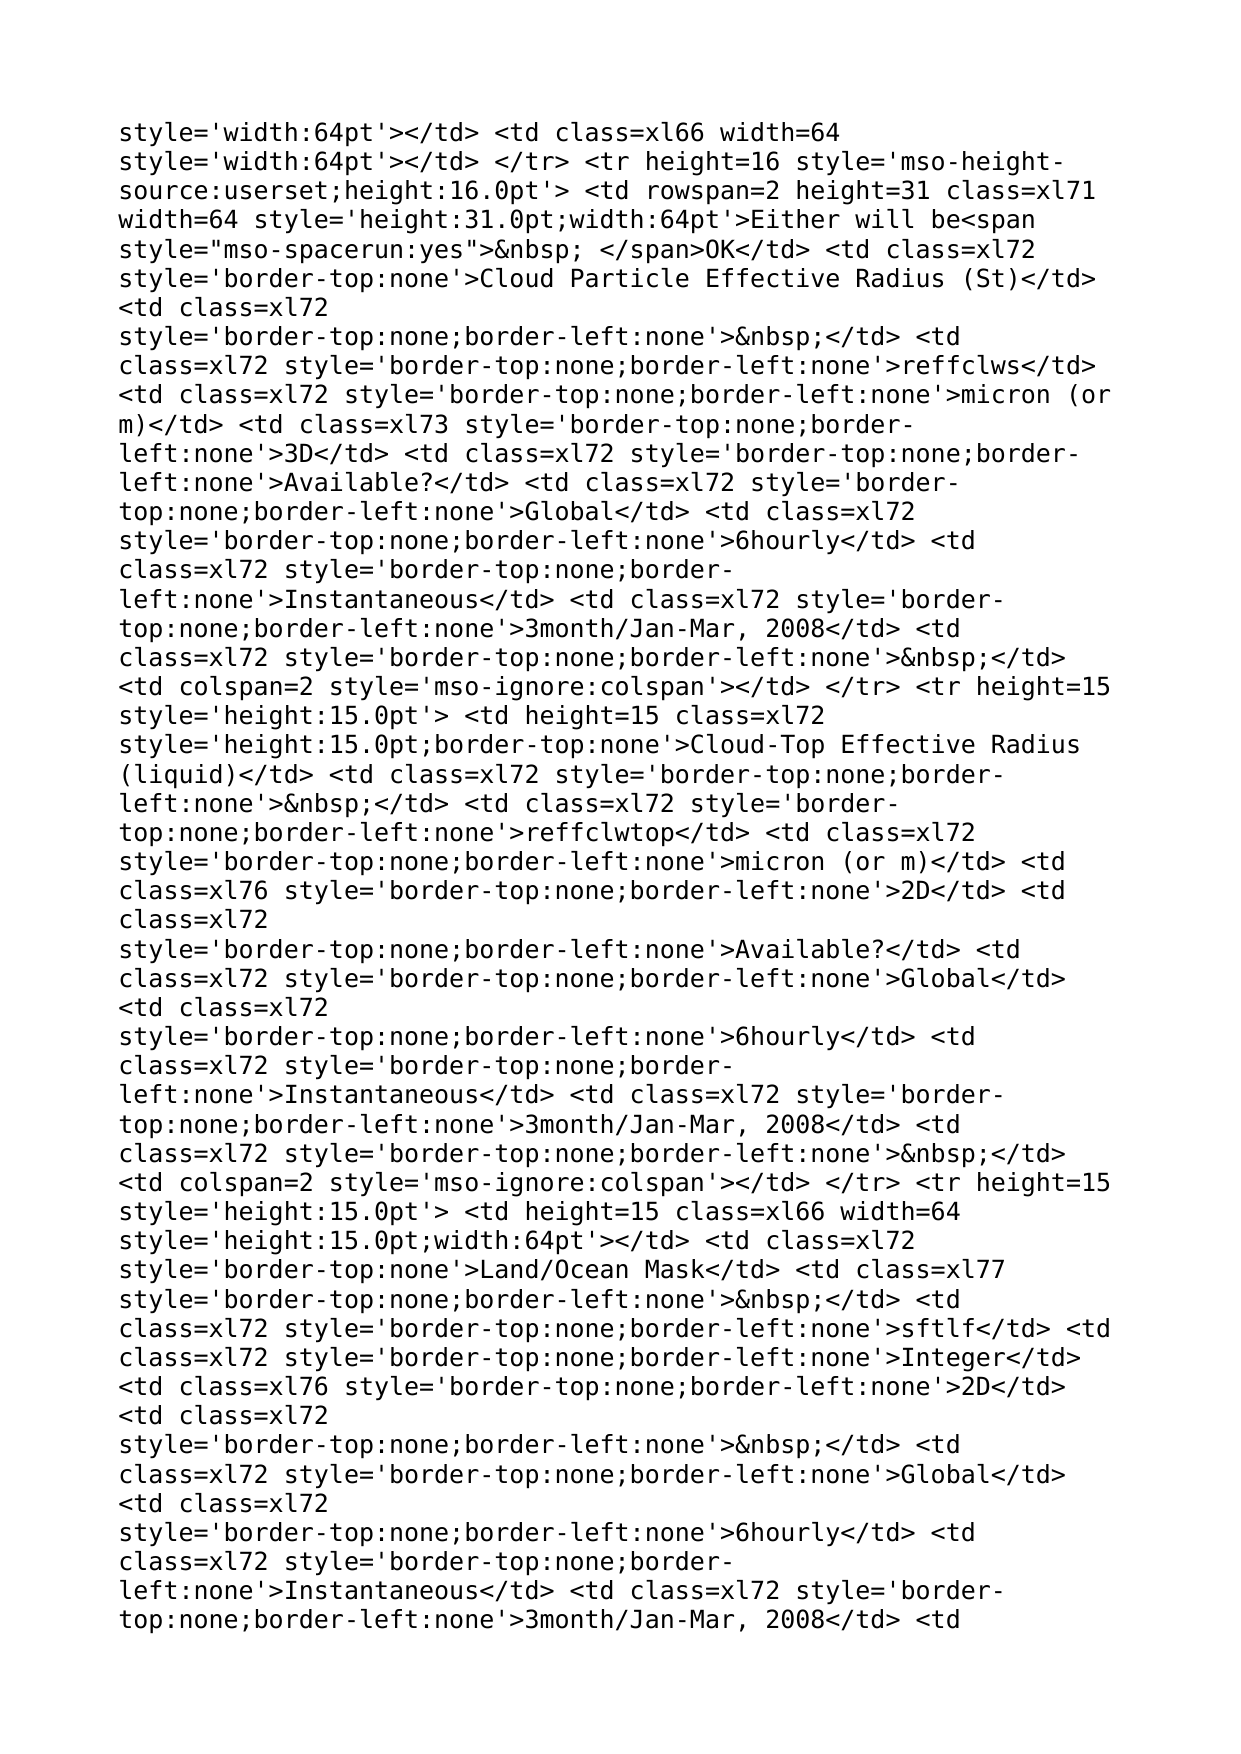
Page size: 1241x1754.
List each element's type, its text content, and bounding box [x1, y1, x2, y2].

text style='width:64pt'></td> <td class=xl66 width=64 style='width:64pt'></td> </tr> <tr height=16 style='mso-height-source:userset;height:16.0pt'> <td rowspan=2 height=31 class=xl71 width=64 style='height:31.0pt;width:64pt'>Either will be<span style="mso-spacerun:yes">&nbsp; </span>OK</td> <td class=xl72 style='border-top:none'>Cloud Particle Effective Radius (St)</td> <td class=xl72 style='border-top:none;border-left:none'>&nbsp;</td> <td class=xl72 style='border-top:none;border-left:none'>reffclws</td> <td class=xl72 style='border-top:none;border-left:none'>micron (or m)</td> <td class=xl73 style='border-top:none;border-left:none'>3D</td> <td class=xl72 style='border-top:none;border-left:none'>Available?</td> <td class=xl72 style='border-top:none;border-left:none'>Global</td> <td class=xl72 style='border-top:none;border-left:none'>6hourly</td> <td class=xl72 style='border-top:none;border-left:none'>Instantaneous</td> <td class=xl72 style='border-top:none;border-left:none'>3month/Jan-Mar, 2008</td> <td class=xl72 style='border-top:none;border-left:none'>&nbsp;</td> <td colspan=2 style='mso-ignore:colspan'></td> </tr> <tr height=15 style='height:15.0pt'> <td height=15 class=xl72 style='height:15.0pt;border-top:none'>Cloud-Top Effective Radius (liquid)</td> <td class=xl72 style='border-top:none;border-left:none'>&nbsp;</td> <td class=xl72 style='border-top:none;border-left:none'>reffclwtop</td> <td class=xl72 style='border-top:none;border-left:none'>micron (or m)</td> <td class=xl76 style='border-top:none;border-left:none'>2D</td> <td class=xl72 style='border-top:none;border-left:none'>Available?</td> <td class=xl72 style='border-top:none;border-left:none'>Global</td> <td class=xl72 style='border-top:none;border-left:none'>6hourly</td> <td class=xl72 style='border-top:none;border-left:none'>Instantaneous</td> <td class=xl72 style='border-top:none;border-left:none'>3month/Jan-Mar, 2008</td> <td class=xl72 style='border-top:none;border-left:none'>&nbsp;</td> <td colspan=2 style='mso-ignore:colspan'></td> </tr> <tr height=15 style='height:15.0pt'> <td height=15 class=xl66 width=64 style='height:15.0pt;width:64pt'></td> <td class=xl72 style='border-top:none'>Land/Ocean Mask</td> <td class=xl77 style='border-top:none;border-left:none'>&nbsp;</td> <td class=xl72 style='border-top:none;border-left:none'>sftlf</td> <td class=xl72 style='border-top:none;border-left:none'>Integer</td> <td class=xl76 style='border-top:none;border-left:none'>2D</td> <td class=xl72 style='border-top:none;border-left:none'>&nbsp;</td> <td class=xl72 style='border-top:none;border-left:none'>Global</td> <td class=xl72 style='border-top:none;border-left:none'>6hourly</td> <td class=xl72 style='border-top:none;border-left:none'>Instantaneous</td> <td class=xl72 style='border-top:none;border-left:none'>3month/Jan-Mar, 2008</td> <td [118, 118, 1122, 1635]
